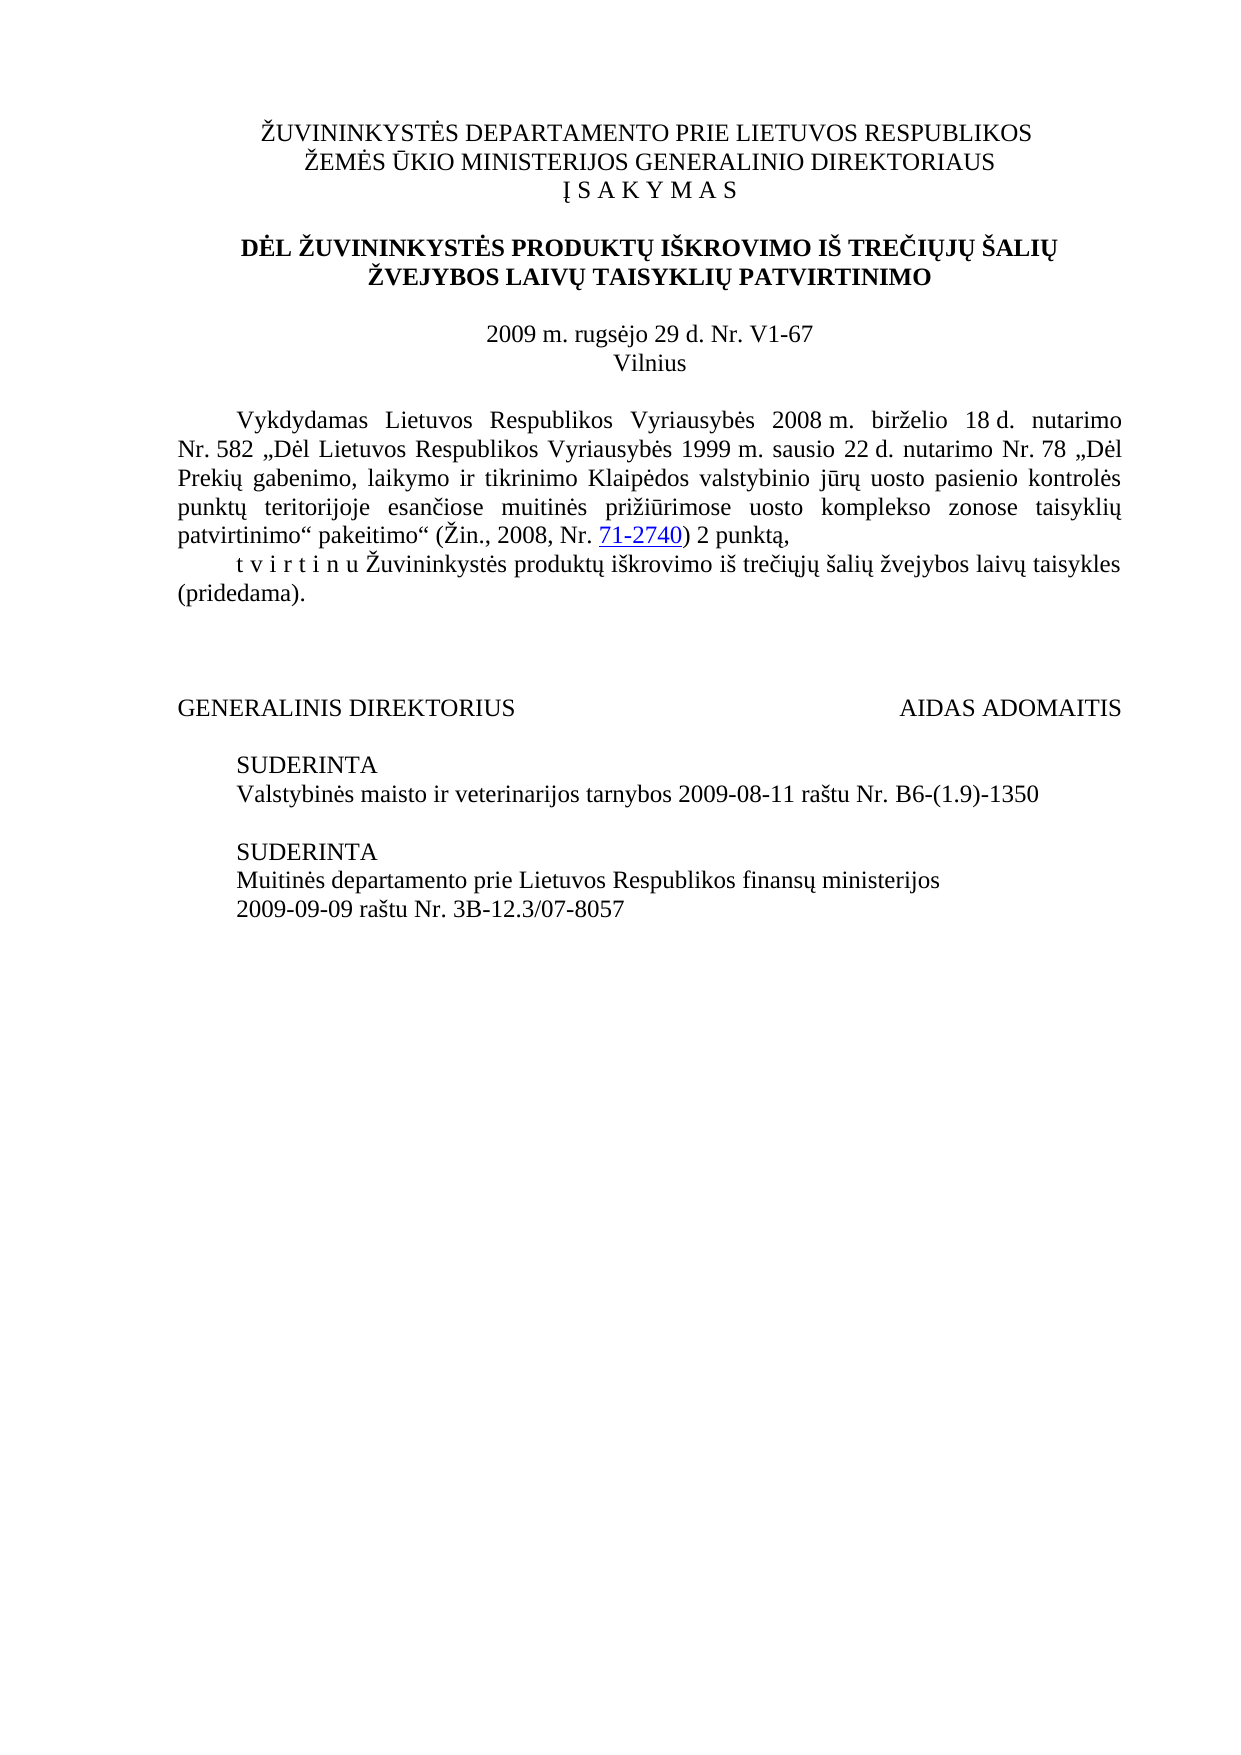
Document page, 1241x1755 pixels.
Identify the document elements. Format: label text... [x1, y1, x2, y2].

text Į S A K Y M A S [177, 176, 1122, 204]
text DĖL ŽUVININKYSTĖS PRODUKTŲ IŠKROVIMO IŠ TREČIŲJŲ ŠALIŲ ŽVEJYBOS LAIVŲ TAISYKLIŲ PATVIRTINIMO [177, 233, 1122, 291]
text 2009 m. rugsėjo 29 d. Nr. V1-67 [177, 319, 1122, 348]
text Generalinis direktorius Aidas Adomaitis [177, 693, 1122, 722]
text SUDERINTA [177, 751, 1122, 779]
text 2009-09-09 raštu Nr. 3B-12.3/07-8057 [177, 894, 1122, 923]
text Muitinės departamento prie Lietuvos Respublikos finansų ministerijos [177, 866, 1122, 894]
text Vykdydamas Lietuvos Respublikos Vyriausybės 2008 m. birželio 18 d. nutarimo Nr. 582 „Dėl Lietuvos Respublikos Vyriausybės 1999 m. sausio 22 d. nutarimo Nr. 78 „Dėl Prekių gabenimo, laikymo ir tikrinimo Klaipėdos valstybinio jūrų uosto pasienio kontrolės punktų teritorijoje esančiose muitinės prižiūrimose uosto komplekso zonose taisyklių patvirtinimo“ pakeitimo“ (Žin., 2008, Nr. 71-2740) 2 punktą, [177, 406, 1122, 549]
text Valstybinės maisto ir veterinarijos tarnybos 2009-08-11 raštu Nr. B6-(1.9)-1350 [177, 779, 1122, 808]
text ŽUVININKYSTĖS DEPARTAMENTO PRIE LIETUVOS RESPUBLIKOS [177, 118, 1122, 147]
text SUDERINTA [177, 837, 1122, 866]
text ŽEMĖS ŪKIO MINISTERIJOS GENERALINIO DIREKTORIAUS [177, 147, 1122, 176]
text Vilnius [177, 348, 1122, 377]
text t v i r t i n u Žuvininkystės produktų iškrovimo iš trečiųjų šalių žvejybos laivų taisykles (pridedama). [177, 549, 1122, 607]
